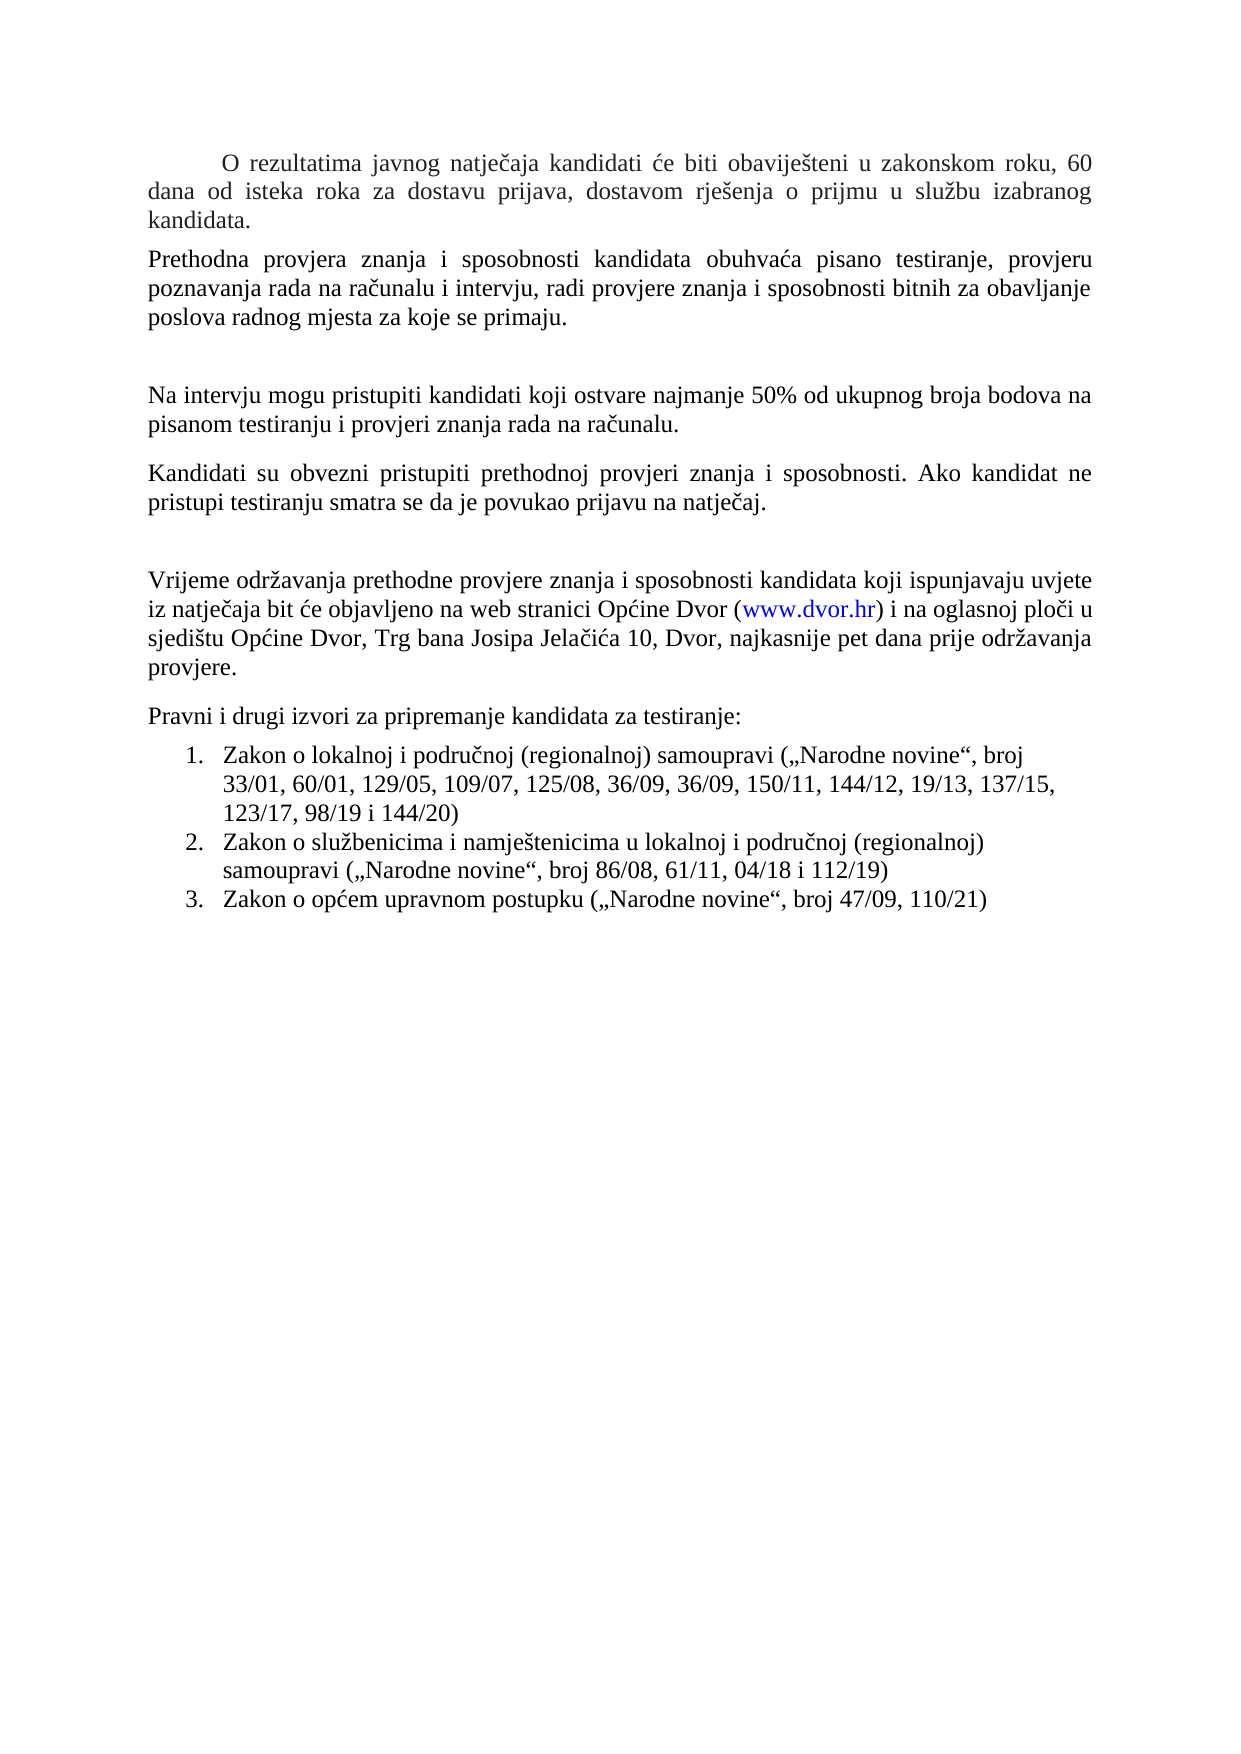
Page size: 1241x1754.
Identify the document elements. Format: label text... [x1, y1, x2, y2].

text Vrijeme održavanja prethodne provjere znanja i sposobnosti kandidata koji ispunjavaju uvjete iz natječaja bit će objavljeno na web stranici Općine Dvor (www.dvor.hr) i na oglasnoj ploči u sjedištu Općine Dvor, Trg bana Josipa Jelačića 10, Dvor, najkasnije pet dana prije održavanja provjere. [148, 537, 1093, 681]
list Zakon o službenicima i namještenicima u lokalnoj i područnoj (regionalnoj) samoupravi („Narodne novine“, broj 86/08, 61/11, 04/18 i 112/19) [185, 827, 1093, 884]
list Zakon o lokalnoj i područnoj (regionalnoj) samoupravi („Narodne novine“, broj 33/01, 60/01, 129/05, 109/07, 125/08, 36/09, 36/09, 150/11, 144/12, 19/13, 137/15, 123/17, 98/19 i 144/20) [185, 741, 1093, 827]
text Na intervju mogu pristupiti kandidati koji ostvare najmanje 50% od ukupnog broja bodova na pisanom testiranju i provjeri znanja rada na računalu. [148, 351, 1093, 438]
text Kandidati su obvezni pristupiti prethodnoj provjeri znanja i sposobnosti. Ako kandidat ne pristupi testiranju smatra se da je povukao prijavu na natječaj. [148, 458, 1093, 516]
text Prethodna provjera znanja i sposobnosti kandidata obuhvaća pisano testiranje, provjeru poznavanja rada na računalu i intervju, radi provjere znanja i sposobnosti bitnih za obavljanje poslova radnog mjesta za koje se primaju. [148, 244, 1093, 331]
text Pravni i drugi izvori za pripremanje kandidata za testiranje: [148, 701, 1093, 730]
list Zakon o općem upravnom postupku („Narodne novine“, broj 47/09, 110/21) [185, 884, 1093, 913]
text O rezultatima javnog natječaja kandidati će biti obaviješteni u zakonskom roku, 60 dana od isteka roka za dostavu prijava, dostavom rješenja o prijmu u službu izabranog kandidata. [148, 148, 1093, 234]
